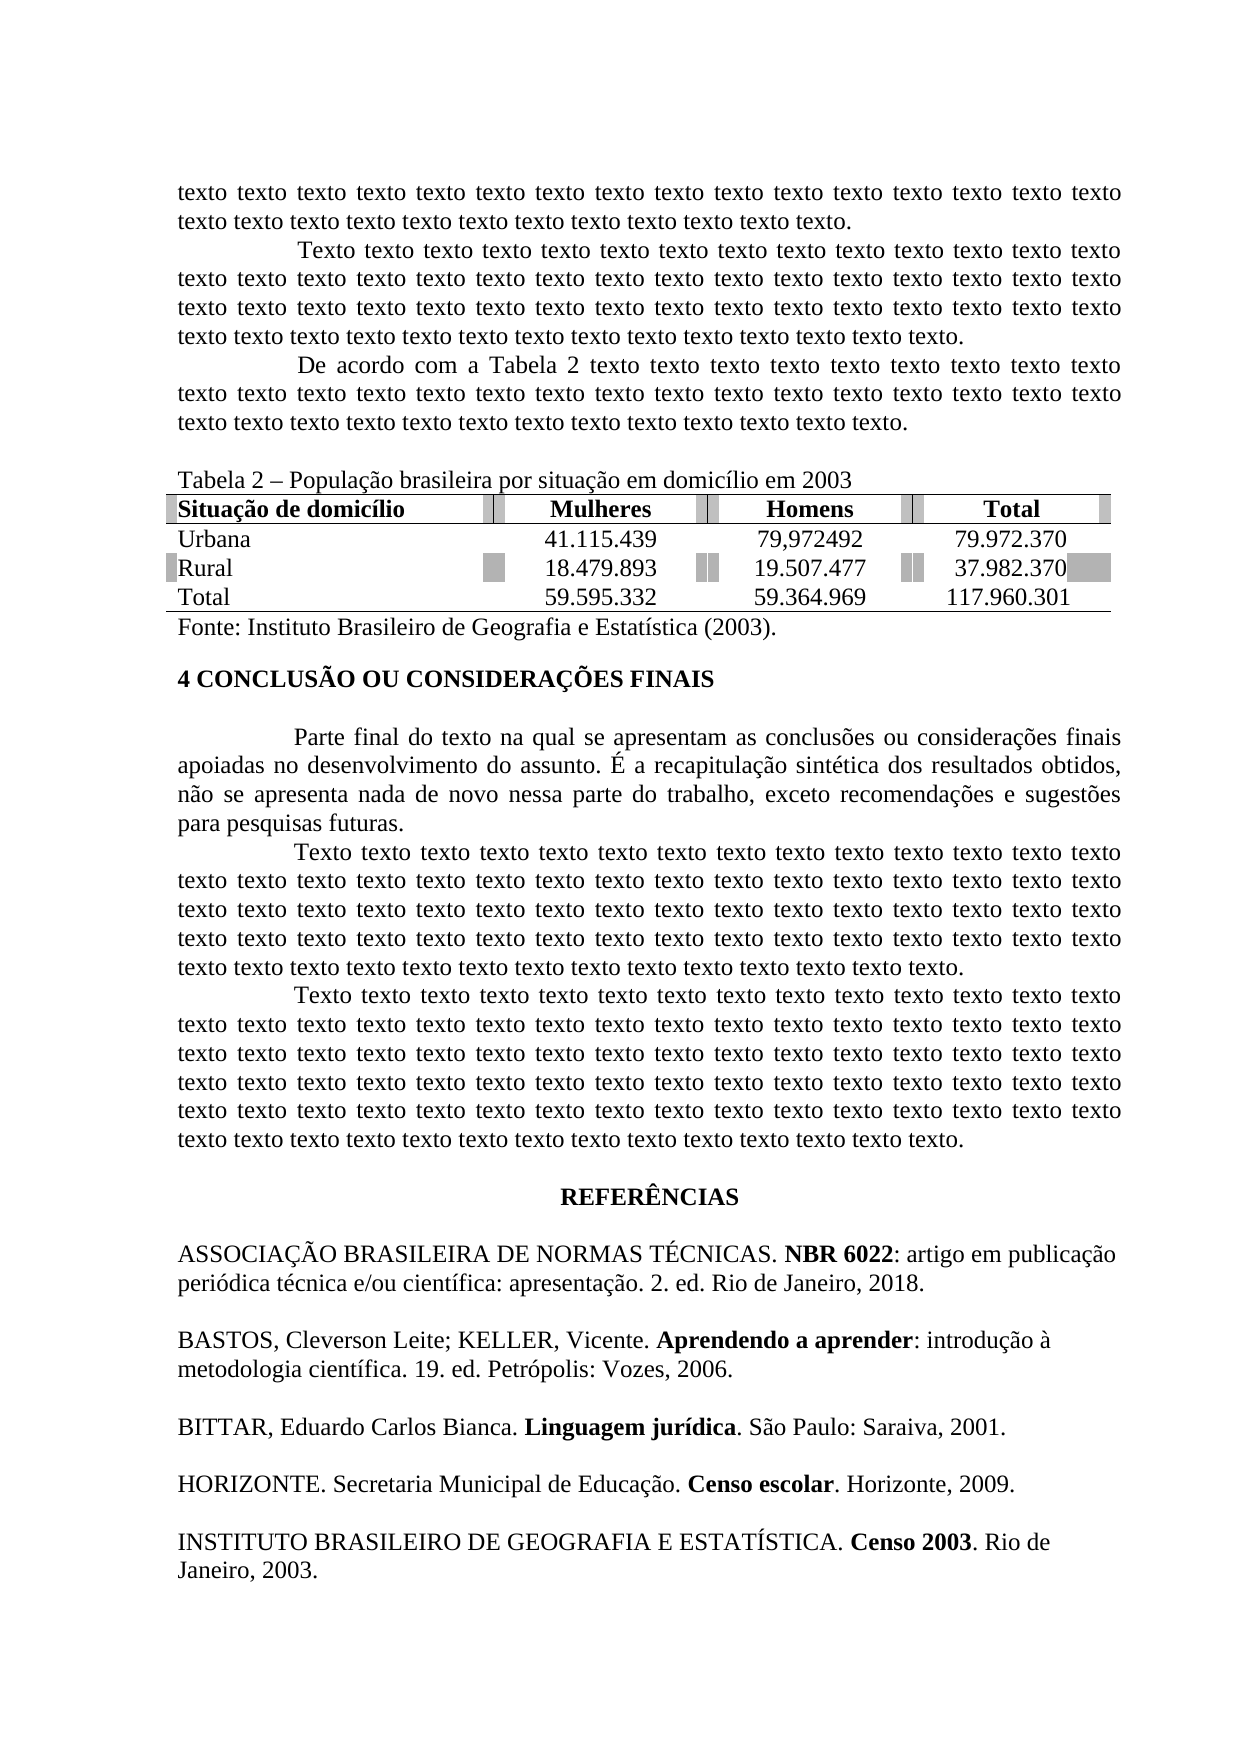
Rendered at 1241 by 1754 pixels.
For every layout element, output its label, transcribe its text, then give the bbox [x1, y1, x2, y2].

text Texto texto texto texto texto texto texto texto texto texto texto texto texto texto texto texto texto texto texto texto texto texto texto texto texto texto texto texto texto texto texto texto texto texto texto texto texto texto texto texto texto texto texto texto texto texto texto texto texto texto texto texto texto texto texto texto texto texto texto texto texto texto texto texto texto texto texto texto texto texto texto texto texto texto texto texto. [177, 837, 1122, 981]
text 4 CONCLUSÃO OU CONSIDERAÇÕES FINAIS [177, 664, 1122, 693]
table_cell 59.595.332 [494, 582, 505, 611]
table_cell 19.507.477 [708, 553, 719, 582]
table_header Total [913, 495, 924, 523]
table_header Mulheres [494, 495, 505, 523]
table_cell Urbana [166, 524, 177, 553]
table_cell 79.972.370 [913, 524, 924, 553]
table_header Total [1099, 495, 1111, 523]
table_cell 59.364.969 [708, 582, 719, 611]
text INSTITUTO BRASILEIRO DE GEOGRAFIA E ESTATÍSTICA. Censo 2003. Rio de Janeiro, 2003. [177, 1527, 1122, 1584]
table_cell Total [483, 582, 494, 611]
table_cell Urbana [483, 524, 494, 553]
text Fonte: Instituto Brasileiro de Geografia e Estatística (2003). [177, 612, 1122, 640]
table_cell 117.960.301 [1071, 582, 1111, 611]
table_cell 19.507.477 [901, 553, 912, 582]
table_cell Total [166, 582, 177, 611]
table_cell 79.972.370 [1067, 524, 1111, 553]
text De acordo com a Tabela 2 texto texto texto texto texto texto texto texto texto texto texto texto texto texto texto texto texto texto texto texto texto texto texto texto texto texto texto texto texto texto texto texto texto texto texto texto texto texto. [177, 350, 1122, 436]
text Tabela 2 – População brasileira por situação em domicílio em 2003 [177, 465, 1122, 493]
table_cell 37.982.370 [1067, 553, 1111, 582]
table_cell 41.115.439 [494, 524, 505, 553]
table_header Mulheres [696, 495, 707, 523]
table_header Homens [901, 495, 912, 523]
table_cell Rural [166, 553, 177, 582]
table_cell 18.479.893 [696, 553, 707, 582]
table_cell 79,972492 [901, 524, 912, 553]
text BASTOS, Cleverson Leite; KELLER, Vicente. Aprendendo a aprender: introdução à metodologia científica. 19. ed. Petrópolis: Vozes, 2006. [177, 1326, 1122, 1383]
text Texto texto texto texto texto texto texto texto texto texto texto texto texto texto texto texto texto texto texto texto texto texto texto texto texto texto texto texto texto texto texto texto texto texto texto texto texto texto texto texto texto texto texto texto texto texto texto texto texto texto texto texto texto texto texto texto texto texto texto texto texto texto texto texto texto texto texto texto texto texto texto texto texto texto texto texto texto texto texto texto texto texto texto texto texto texto texto texto texto texto texto texto. [177, 981, 1122, 1153]
table_header Homens [708, 495, 719, 523]
table_cell 41.115.439 [696, 524, 707, 553]
table_cell 18.479.893 [494, 553, 505, 582]
text BITTAR, Eduardo Carlos Bianca. Linguagem jurídica. São Paulo: Saraiva, 2001. [177, 1412, 1122, 1441]
table_cell 59.595.332 [696, 582, 707, 611]
text REFERÊNCIAS [177, 1182, 1122, 1211]
table_cell 79,972492 [708, 524, 719, 553]
text Texto texto texto texto texto texto texto texto texto texto texto texto texto texto texto texto texto texto texto texto texto texto texto texto texto texto texto texto texto texto texto texto texto texto texto texto texto texto texto texto texto texto texto texto texto texto texto texto texto texto texto texto texto texto texto texto texto texto texto texto. [177, 235, 1122, 350]
table_cell 117.960.301 [913, 582, 923, 611]
text ASSOCIAÇÃO BRASILEIRA DE NORMAS TÉCNICAS. NBR 6022: artigo em publicação periódica técnica e/ou científica: apresentação. 2. ed. Rio de Janeiro, 2018. [177, 1239, 1122, 1297]
table_cell 59.364.969 [901, 582, 912, 611]
table_cell 37.982.370 [913, 553, 924, 582]
text texto texto texto texto texto texto texto texto texto texto texto texto texto texto texto texto texto texto texto texto texto texto texto texto texto texto texto texto. [177, 177, 1122, 235]
table_cell Rural [483, 553, 494, 582]
text HORIZONTE. Secretaria Municipal de Educação. Censo escolar. Horizonte, 2009. [177, 1469, 1122, 1498]
text Parte final do texto na qual se apresentam as conclusões ou considerações finais apoiadas no desenvolvimento do assunto. É a recapitulação sintética dos resultados obtidos, não se apresenta nada de novo nessa parte do trabalho, exceto recomendações e sugestões para pesquisas futuras. [177, 722, 1122, 837]
